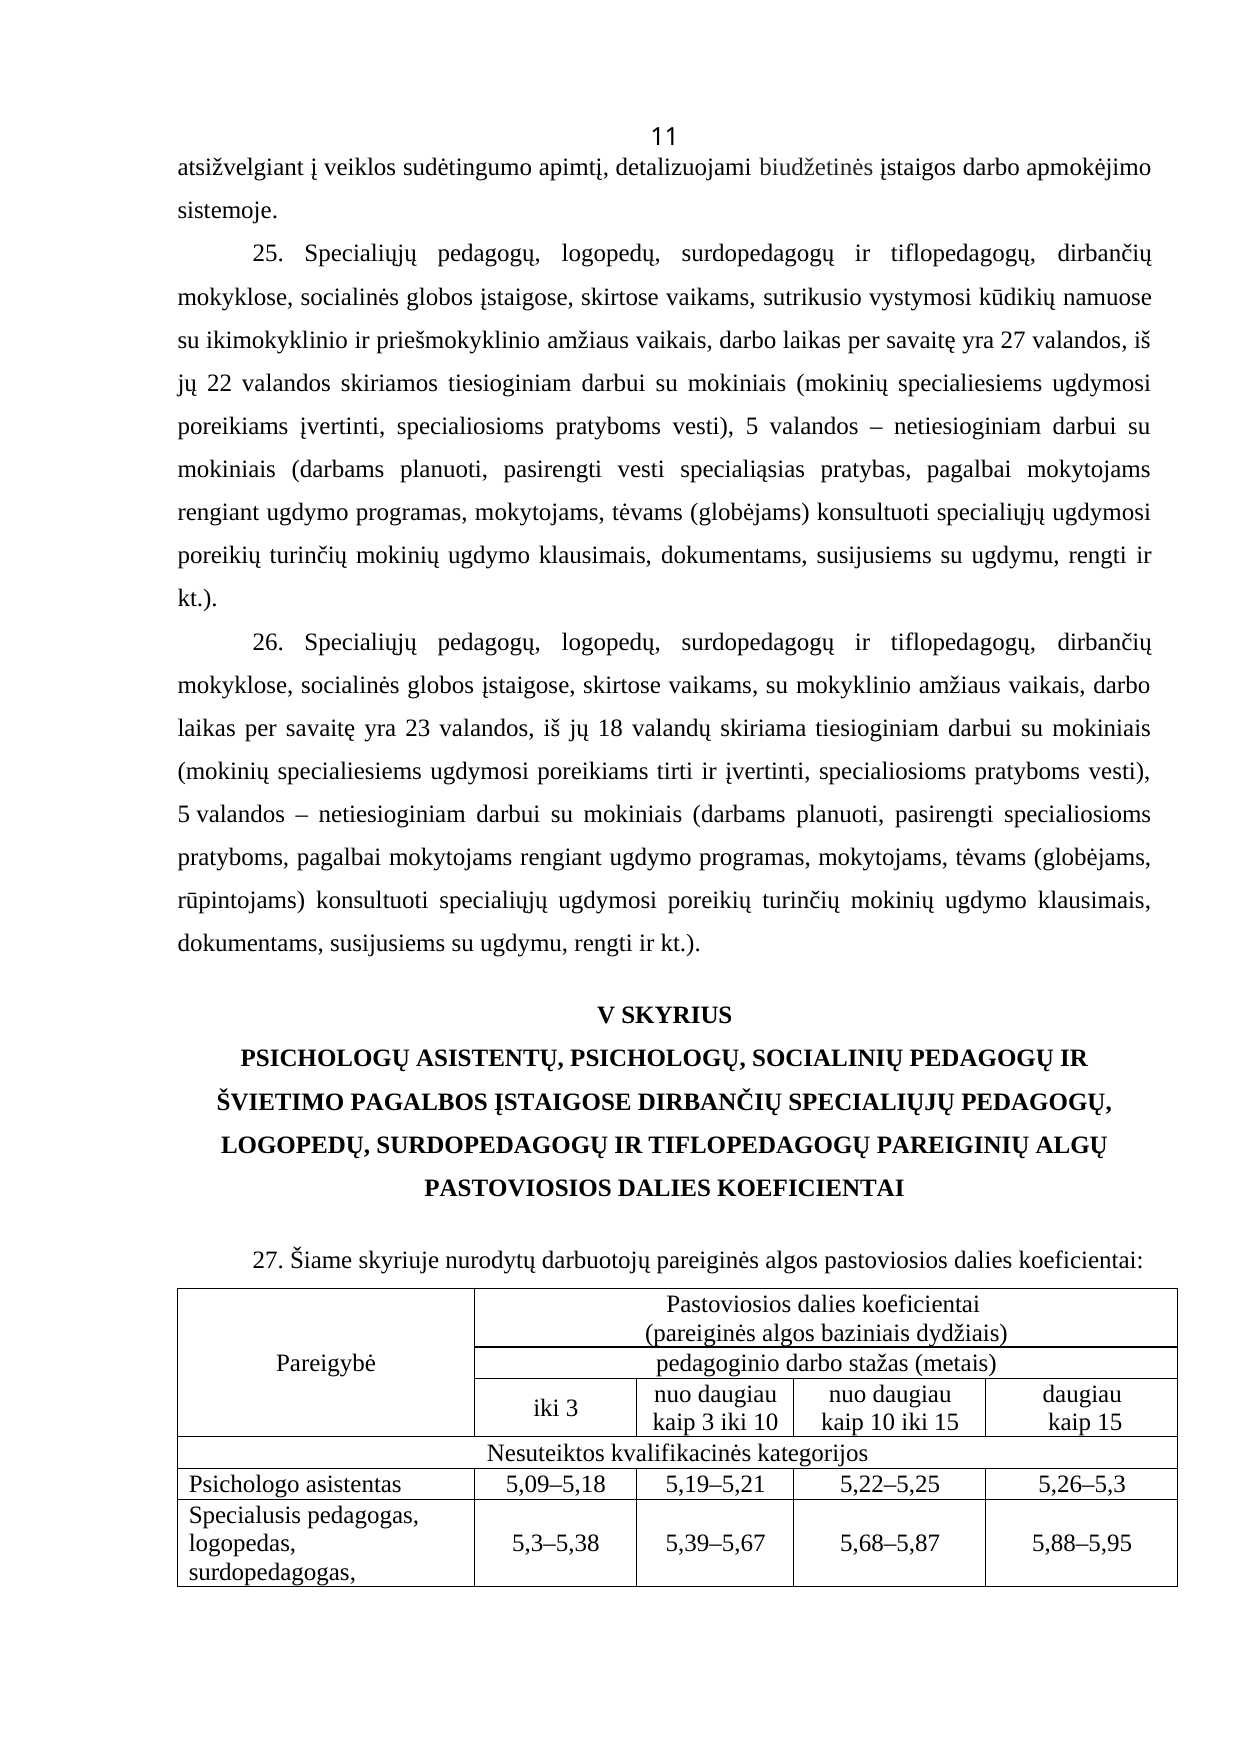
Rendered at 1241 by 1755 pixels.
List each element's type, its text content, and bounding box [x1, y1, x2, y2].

text 25. Specialiųjų pedagogų, logopedų, surdopedagogų ir tiflopedagogų, dirbančių mokyklose, socialinės globos įstaigose, skirtose vaikams, sutrikusio vystymosi kūdikių namuose su ikimokyklinio ir priešmokyklinio amžiaus vaikais, darbo laikas per savaitę yra 27 valandos, iš jų 22 valandos skiriamos tiesioginiam darbui su mokiniais (mokinių specialiesiems ugdymosi poreikiams įvertinti, specialiosioms pratyboms vesti), 5 valandos – netiesioginiam darbui su mokiniais (darbams planuoti, pasirengti vesti specialiąsias pratybas, pagalbai mokytojams rengiant ugdymo programas, mokytojams, tėvams (globėjams) konsultuoti specialiųjų ugdymosi poreikių turinčių mokinių ugdymo klausimais, dokumentams, susijusiems su ugdymu, rengti ir kt.). [177, 238, 1152, 612]
text PSICHOLOGŲ ASISTENTŲ, PSICHOLOGŲ, SOCIALINIŲ PEDAGOGŲ IR ŠVIETIMO PAGALBOS ĮSTAIGOSE DIRBANČIŲ SPECIALIŲJŲ PEDAGOGŲ, LOGOPEDŲ, SURDOPEDAGOGŲ IR TIFLOPEDAGOGŲ PAREIGINIŲ ALGŲ PASTOVIOSIOS DALIES KOEFICIENTAI [177, 1043, 1152, 1202]
table_header Pareigybė [178, 1289, 474, 1436]
table_cell 5,09–5,18 [475, 1469, 636, 1499]
table_cell nuo daugiau kaip 3 iki 10 [637, 1379, 793, 1436]
text atsižvelgiant į veiklos sudėtingumo apimtį, detalizuojami biudžetinės įstaigos darbo apmokėjimo sistemoje. [177, 152, 1152, 224]
table_cell Specialusis pedagogas, logopedas, surdopedagogas, [178, 1500, 474, 1586]
table_cell 5,3–5,38 [475, 1500, 636, 1586]
table_cell 5,19–5,21 [637, 1469, 793, 1499]
table_cell Nesuteiktos kvalifikacinės kategorijos [178, 1437, 1177, 1467]
table_cell daugiau kaip 15 [986, 1379, 1177, 1436]
table_cell Psichologo asistentas [178, 1469, 474, 1499]
table_cell nuo daugiau kaip 10 iki 15 [794, 1379, 985, 1436]
table_cell 5,88–5,95 [986, 1500, 1177, 1586]
table_cell pedagoginio darbo stažas (metais) [475, 1348, 1177, 1378]
table_cell 5,26–5,3 [986, 1469, 1177, 1499]
table_cell 5,39–5,67 [637, 1500, 793, 1586]
table_header Pastoviosios dalies koeficientai (pareiginės algos baziniais dydžiais) [475, 1289, 1177, 1346]
table_cell iki 3 [475, 1379, 636, 1436]
table_cell 5,22–5,25 [794, 1469, 985, 1499]
text 26. Specialiųjų pedagogų, logopedų, surdopedagogų ir tiflopedagogų, dirbančių mokyklose, socialinės globos įstaigose, skirtose vaikams, su mokyklinio amžiaus vaikais, darbo laikas per savaitę yra 23 valandos, iš jų 18 valandų skiriama tiesioginiam darbui su mokiniais (mokinių specialiesiems ugdymosi poreikiams tirti ir įvertinti, specialiosioms pratyboms vesti), 5 valandos – netiesioginiam darbui su mokiniais (darbams planuoti, pasirengti specialiosioms pratyboms, pagalbai mokytojams rengiant ugdymo programas, mokytojams, tėvams (globėjams, rūpintojams) konsultuoti specialiųjų ugdymosi poreikių turinčių mokinių ugdymo klausimais, dokumentams, susijusiems su ugdymu, rengti ir kt.). [177, 627, 1152, 957]
table_cell 5,68–5,87 [794, 1500, 985, 1586]
text 27. Šiame skyriuje nurodytų darbuotojų pareiginės algos pastoviosios dalies koeficientai: [177, 1245, 1152, 1273]
text V SKYRIUS [177, 1000, 1152, 1029]
